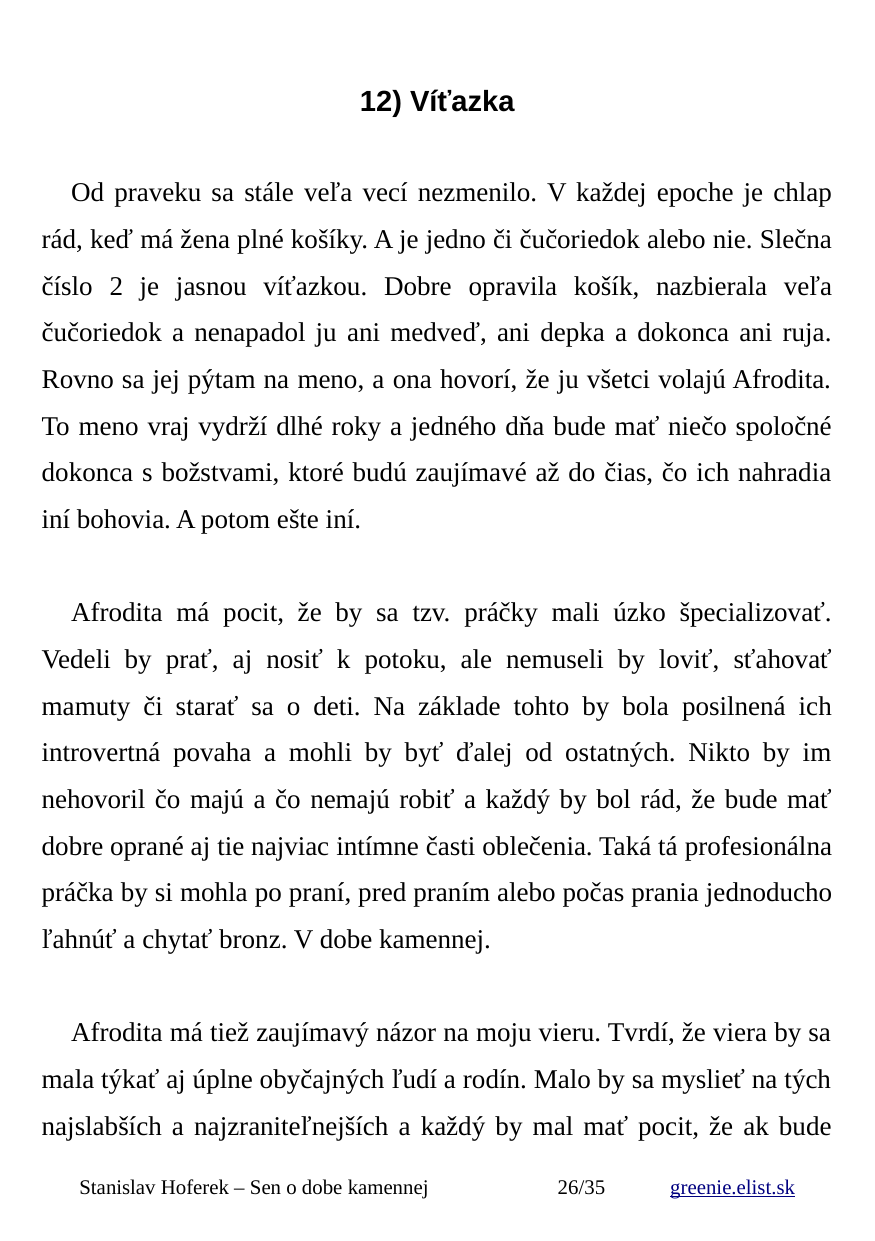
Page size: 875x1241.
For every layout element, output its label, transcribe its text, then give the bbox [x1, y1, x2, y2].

text Od praveku sa stále veľa vecí nezmenilo. V každej epoche je chlap rád, keď má žena plné košíky. A je jedno či čučoriedok alebo nie. Slečna číslo 2 je jasnou víťazkou. Dobre opravila košík, nazbierala veľa čučoriedok a nenapadol ju ani medveď, ani depka a dokonca ani ruja. Rovno sa jej pýtam na meno, a ona hovorí, že ju všetci volajú Afrodita. To meno vraj vydrží dlhé roky a jedného dňa bude mať niečo spoločné dokonca s božstvami, ktoré budú zaujímavé až do čias, čo ich nahradia iní bohovia. A potom ešte iní. [41, 176, 833, 534]
text Afrodita má pocit, že by sa tzv. práčky mali úzko špecializovať. Vedeli by prať, aj nosiť k potoku, ale nemuseli by loviť, sťahovať mamuty či starať sa o deti. Na základe tohto by bola posilnená ich introvertná povaha a mohli by byť ďalej od ostatných. Nikto by im nehovoril čo majú a čo nemajú robiť a každý by bol rád, že bude mať dobre oprané aj tie najviac intímne časti oblečenia. Taká tá profesionálna práčka by si mohla po praní, pred praním alebo počas prania jednoducho ľahnúť a chytať bronz. V dobe kamennej. [41, 596, 833, 954]
text Afrodita má tiež zaujímavý názor na moju vieru. Tvrdí, že viera by sa mala týkať aj úplne obyčajných ľudí a rodín. Malo by sa myslieť na tých najslabších a najzraniteľnejších a každý by mal mať pocit, že ak bude [41, 1016, 833, 1141]
subtitle 12) Víťazka [41, 84, 833, 117]
